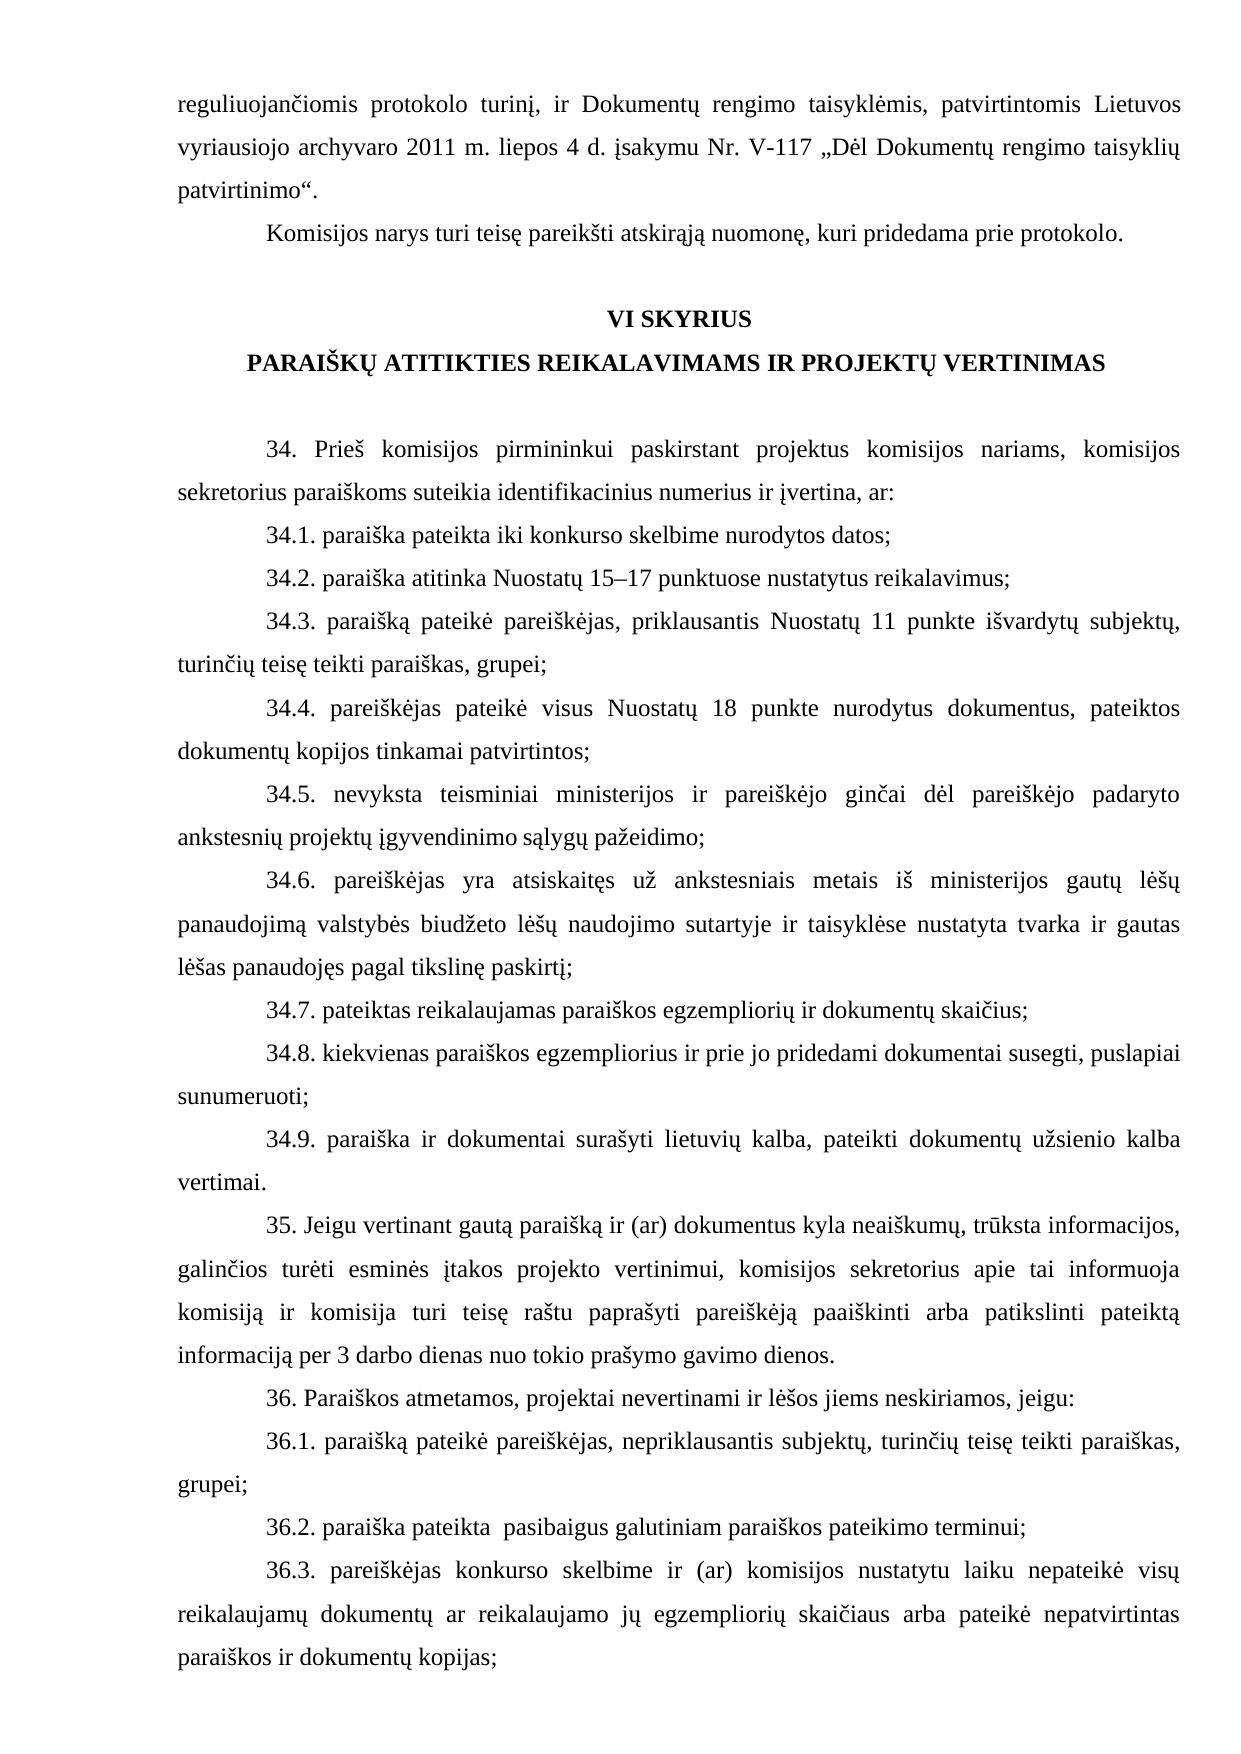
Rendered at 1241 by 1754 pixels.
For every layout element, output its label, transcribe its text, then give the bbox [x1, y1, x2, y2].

text 34. Prieš komisijos pirmininkui paskirstant projektus komisijos nariams, komisijos sekretorius paraiškoms suteikia identifikacinius numerius ir įvertina, ar: [177, 434, 1181, 506]
text 36. Paraiškos atmetamos, projektai nevertinami ir lėšos jiems neskiriamos, jeigu: [177, 1383, 1181, 1412]
text 34.4. pareiškėjas pateikė visus Nuostatų 18 punkte nurodytus dokumentus, pateiktos dokumentų kopijos tinkamai patvirtintos; [177, 693, 1181, 764]
text 36.3. pareiškėjas konkurso skelbime ir (ar) komisijos nustatytu laiku nepateikė visų reikalaujamų dokumentų ar reikalaujamo jų egzempliorių skaičiaus arba pateikė nepatvirtintas paraiškos ir dokumentų kopijas; [177, 1556, 1181, 1671]
text 34.6. pareiškėjas yra atsiskaitęs už ankstesniais metais iš ministerijos gautų lėšų panaudojimą valstybės biudžeto lėšų naudojimo sutartyje ir taisyklėse nustatyta tvarka ir gautas lėšas panaudojęs pagal tikslinę paskirtį; [177, 866, 1181, 981]
text 34.8. kiekvienas paraiškos egzempliorius ir prie jo pridedami dokumentai susegti, puslapiai sunumeruoti; [177, 1038, 1181, 1110]
text Komisijos narys turi teisę pareikšti atskirąją nuomonę, kuri pridedama prie protokolo. [177, 218, 1181, 247]
text 36.2. paraiška pateikta pasibaigus galutiniam paraiškos pateikimo terminui; [177, 1512, 1181, 1541]
text reguliuojančiomis protokolo turinį, ir Dokumentų rengimo taisyklėmis, patvirtintomis Lietuvos vyriausiojo archyvaro 2011 m. liepos 4 d. įsakymu Nr. V-117 „Dėl Dokumentų rengimo taisyklių patvirtinimo“. [177, 89, 1181, 204]
text 34.5. nevyksta teisminiai ministerijos ir pareiškėjo ginčai dėl pareiškėjo padaryto ankstesnių projektų įgyvendinimo sąlygų pažeidimo; [177, 779, 1181, 851]
text 34.9. paraiška ir dokumentai surašyti lietuvių kalba, pateikti dokumentų užsienio kalba vertimai. [177, 1124, 1181, 1196]
text 36.1. paraišką pateikė pareiškėjas, nepriklausantis subjektų, turinčių teisę teikti paraiškas, grupei; [177, 1426, 1181, 1498]
text 34.2. paraiška atitinka Nuostatų 15–17 punktuose nustatytus reikalavimus; [177, 563, 1181, 592]
text PARAIŠKŲ ATITIKTIES REIKALAVIMAMS IR PROJEKTŲ VERTINIMAS [177, 348, 1181, 376]
text VI SKYRIUS [177, 304, 1181, 333]
text 34.1. paraiška pateikta iki konkurso skelbime nurodytos datos; [177, 520, 1181, 549]
text 35. Jeigu vertinant gautą paraišką ir (ar) dokumentus kyla neaiškumų, trūksta informacijos, galinčios turėti esminės įtakos projekto vertinimui, komisijos sekretorius apie tai informuoja komisiją ir komisija turi teisę raštu paprašyti pareiškėją paaiškinti arba patikslinti pateiktą informaciją per 3 darbo dienas nuo tokio prašymo gavimo dienos. [177, 1211, 1181, 1369]
text 34.7. pateiktas reikalaujamas paraiškos egzempliorių ir dokumentų skaičius; [177, 995, 1181, 1024]
text 34.3. paraišką pateikė pareiškėjas, priklausantis Nuostatų 11 punkte išvardytų subjektų, turinčių teisę teikti paraiškas, grupei; [177, 606, 1181, 678]
